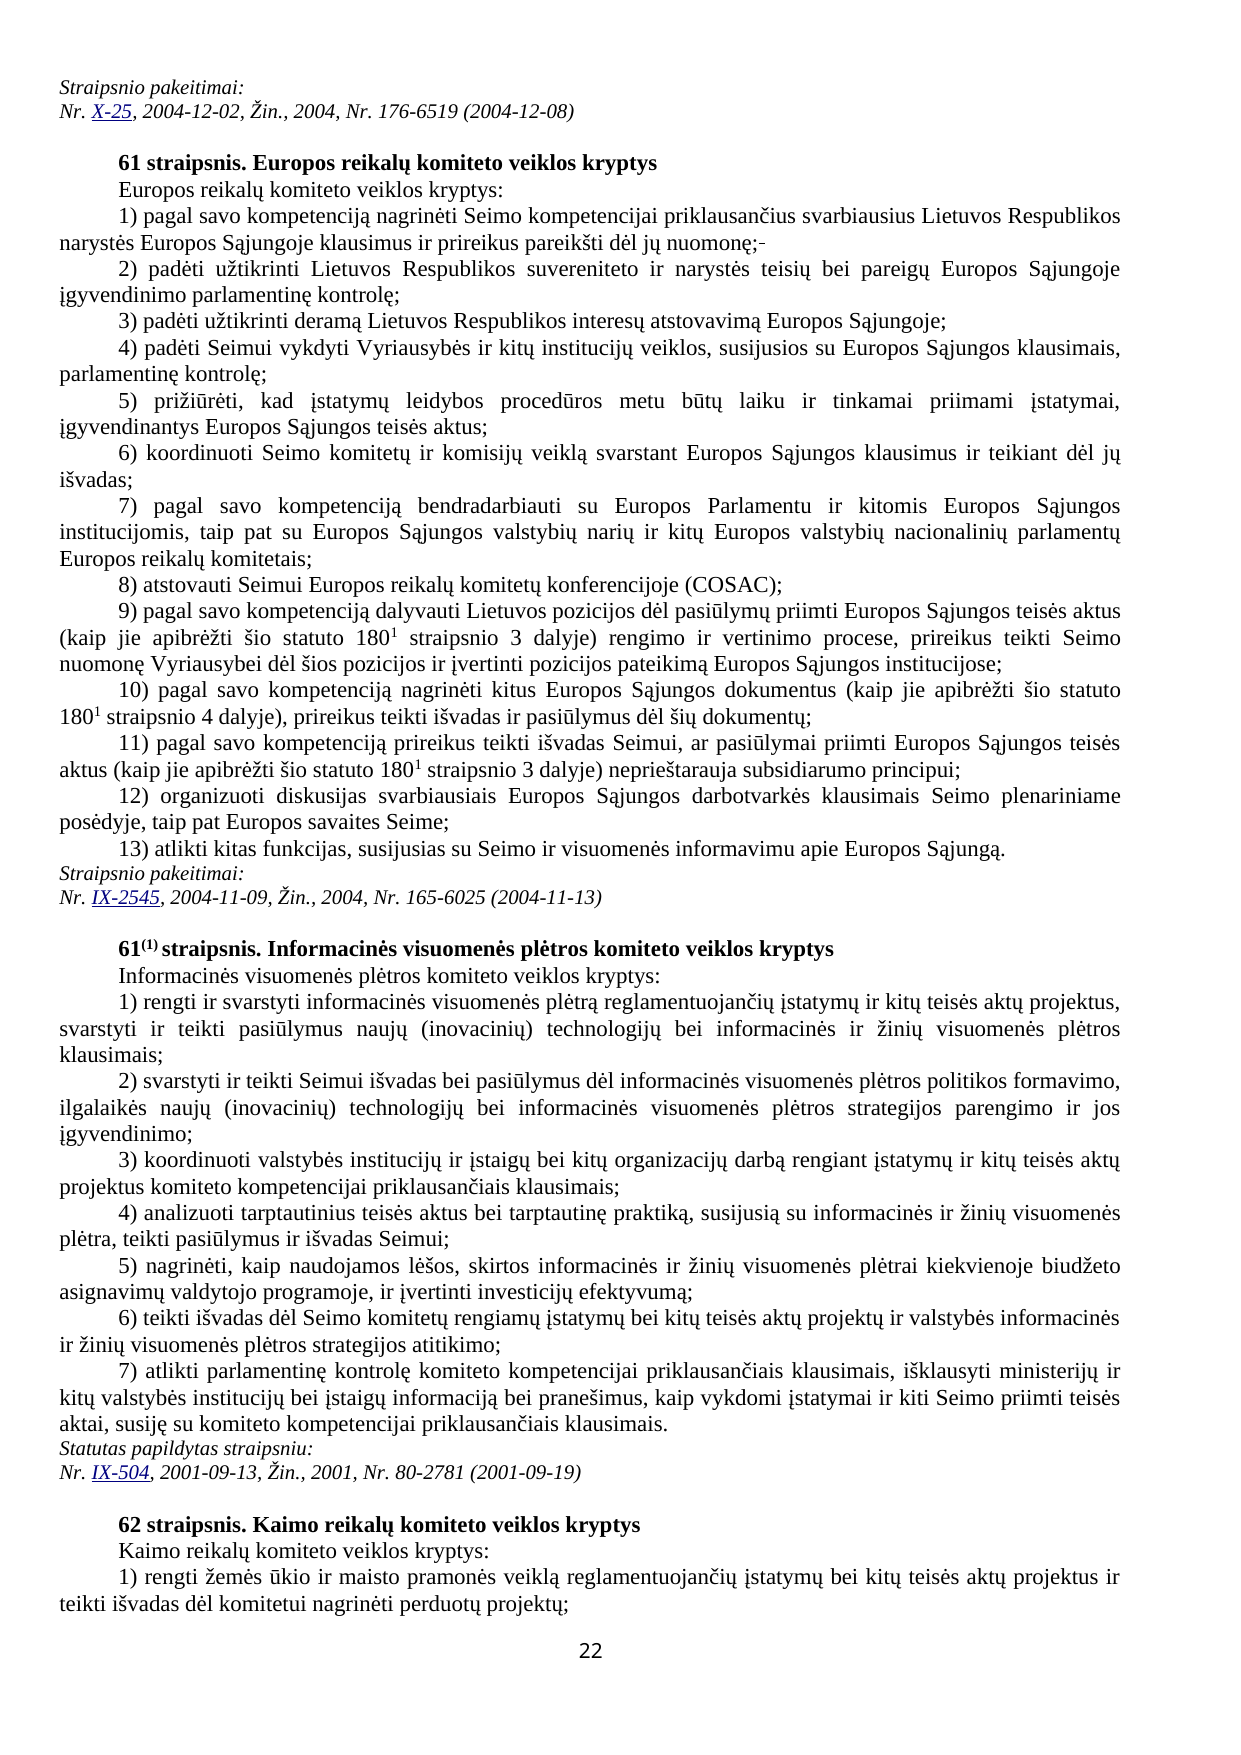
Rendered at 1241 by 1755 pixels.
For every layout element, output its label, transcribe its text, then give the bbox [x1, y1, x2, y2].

text 9) pagal savo kompetenciją dalyvauti Lietuvos pozicijos dėl pasiūlymų priimti Europos Sąjungos teisės aktus (kaip jie apibrėžti šio statuto 1801 straipsnio 3 dalyje) rengimo ir vertinimo procese, prireikus teikti Seimo nuomonę Vyriausybei dėl šios pozicijos ir įvertinti pozicijos pateikimą Europos Sąjungos institucijose; [59, 597, 1122, 677]
text Nr. IX-2545, 2004-11-09, Žin., 2004, Nr. 165-6025 (2004-11-13) [59, 885, 1122, 909]
text Straipsnio pakeitimai: [59, 75, 1122, 99]
text 12) organizuoti diskusijas svarbiausiais Europos Sąjungos darbotvarkės klausimais Seimo plenariniame posėdyje, taip pat Europos savaites Seime; [59, 782, 1122, 835]
text 4) analizuoti tarptautinius teisės aktus bei tarptautinę praktiką, susijusią su informacinės ir žinių visuomenės plėtra, teikti pasiūlymus ir išvadas Seimui; [59, 1199, 1122, 1252]
text 4) padėti Seimui vykdyti Vyriausybės ir kitų institucijų veiklos, susijusios su Europos Sąjungos klausimais, parlamentinę kontrolę; [59, 334, 1122, 387]
text Informacinės visuomenės plėtros komiteto veiklos kryptys: [59, 962, 1122, 988]
text 2) svarstyti ir teikti Seimui išvadas bei pasiūlymus dėl informacinės visuomenės plėtros politikos formavimo, ilgalaikės naujų (inovacinių) technologijų bei informacinės visuomenės plėtros strategijos parengimo ir jos įgyvendinimo; [59, 1067, 1122, 1146]
text 2) padėti užtikrinti Lietuvos Respublikos suvereniteto ir narystės teisių bei pareigų Europos Sąjungoje įgyvendinimo parlamentinę kontrolę; [59, 255, 1122, 308]
text 11) pagal savo kompetenciją prireikus teikti išvadas Seimui, ar pasiūlymai priimti Europos Sąjungos teisės aktus (kaip jie apibrėžti šio statuto 1801 straipsnio 3 dalyje) neprieštarauja subsidiarumo principui; [59, 729, 1122, 782]
text 61 straipsnis. Europos reikalų komiteto veiklos kryptys [59, 149, 1122, 176]
text 5) prižiūrėti, kad įstatymų leidybos procedūros metu būtų laiku ir tinkamai priimami įstatymai, įgyvendinantys Europos Sąjungos teisės aktus; [59, 387, 1122, 439]
text 5) nagrinėti, kaip naudojamos lėšos, skirtos informacinės ir žinių visuomenės plėtrai kiekvienoje biudžeto asignavimų valdytojo programoje, ir įvertinti investicijų efektyvumą; [59, 1252, 1122, 1304]
text Straipsnio pakeitimai: [59, 861, 1122, 885]
text 62 straipsnis. Kaimo reikalų komiteto veiklos kryptys [59, 1511, 1122, 1537]
text 1) rengti žemės ūkio ir maisto pramonės veiklą reglamentuojančių įstatymų bei kitų teisės aktų projektus ir teikti išvadas dėl komitetui nagrinėti perduotų projektų; [59, 1563, 1122, 1616]
text 8) atstovauti Seimui Europos reikalų komitetų konferencijoje (COSAC); [59, 571, 1122, 597]
text 1) rengti ir svarstyti informacinės visuomenės plėtrą reglamentuojančių įstatymų ir kitų teisės aktų projektus, svarstyti ir teikti pasiūlymus naujų (inovacinių) technologijų bei informacinės ir žinių visuomenės plėtros klausimais; [59, 988, 1122, 1067]
text 3) padėti užtikrinti deramą Lietuvos Respublikos interesų atstovavimą Europos Sąjungoje; [59, 308, 1122, 334]
text 6) koordinuoti Seimo komitetų ir komisijų veiklą svarstant Europos Sąjungos klausimus ir teikiant dėl jų išvadas; [59, 439, 1122, 492]
text 7) pagal savo kompetenciją bendradarbiauti su Europos Parlamentu ir kitomis Europos Sąjungos institucijomis, taip pat su Europos Sąjungos valstybių narių ir kitų Europos valstybių nacionalinių parlamentų Europos reikalų komitetais; [59, 492, 1122, 571]
text 3) koordinuoti valstybės institucijų ir įstaigų bei kitų organizacijų darbą rengiant įstatymų ir kitų teisės aktų projektus komiteto kompetencijai priklausančiais klausimais; [59, 1146, 1122, 1199]
text 10) pagal savo kompetenciją nagrinėti kitus Europos Sąjungos dokumentus (kaip jie apibrėžti šio statuto 1801 straipsnio 4 dalyje), prireikus teikti išvadas ir pasiūlymus dėl šių dokumentų; [59, 677, 1122, 729]
text 7) atlikti parlamentinę kontrolę komiteto kompetencijai priklausančiais klausimais, išklausyti ministerijų ir kitų valstybės institucijų bei įstaigų informaciją bei pranešimus, kaip vykdomi įstatymai ir kiti Seimo priimti teisės aktai, susiję su komiteto kompetencijai priklausančiais klausimais. [59, 1357, 1122, 1436]
text Europos reikalų komiteto veiklos kryptys: [59, 176, 1122, 202]
text Nr. X-25, 2004-12-02, Žin., 2004, Nr. 176-6519 (2004-12-08) [59, 99, 1122, 123]
text 6) teikti išvadas dėl Seimo komitetų rengiamų įstatymų bei kitų teisės aktų projektų ir valstybės informacinės ir žinių visuomenės plėtros strategijos atitikimo; [59, 1304, 1122, 1357]
text Kaimo reikalų komiteto veiklos kryptys: [59, 1537, 1122, 1563]
text 61(1) straipsnis. Informacinės visuomenės plėtros komiteto veiklos kryptys [59, 936, 1122, 962]
text 1) pagal savo kompetenciją nagrinėti Seimo kompetencijai priklausančius svarbiausius Lietuvos Respublikos narystės Europos Sąjungoje klausimus ir prireikus pareikšti dėl jų nuomonę; [59, 202, 1122, 255]
text 13) atlikti kitas funkcijas, susijusias su Seimo ir visuomenės informavimu apie Europos Sąjungą. [59, 835, 1122, 861]
text Statutas papildytas straipsniu: [59, 1436, 1122, 1460]
text Nr. IX-504, 2001-09-13, Žin., 2001, Nr. 80-2781 (2001-09-19) [59, 1460, 1122, 1484]
